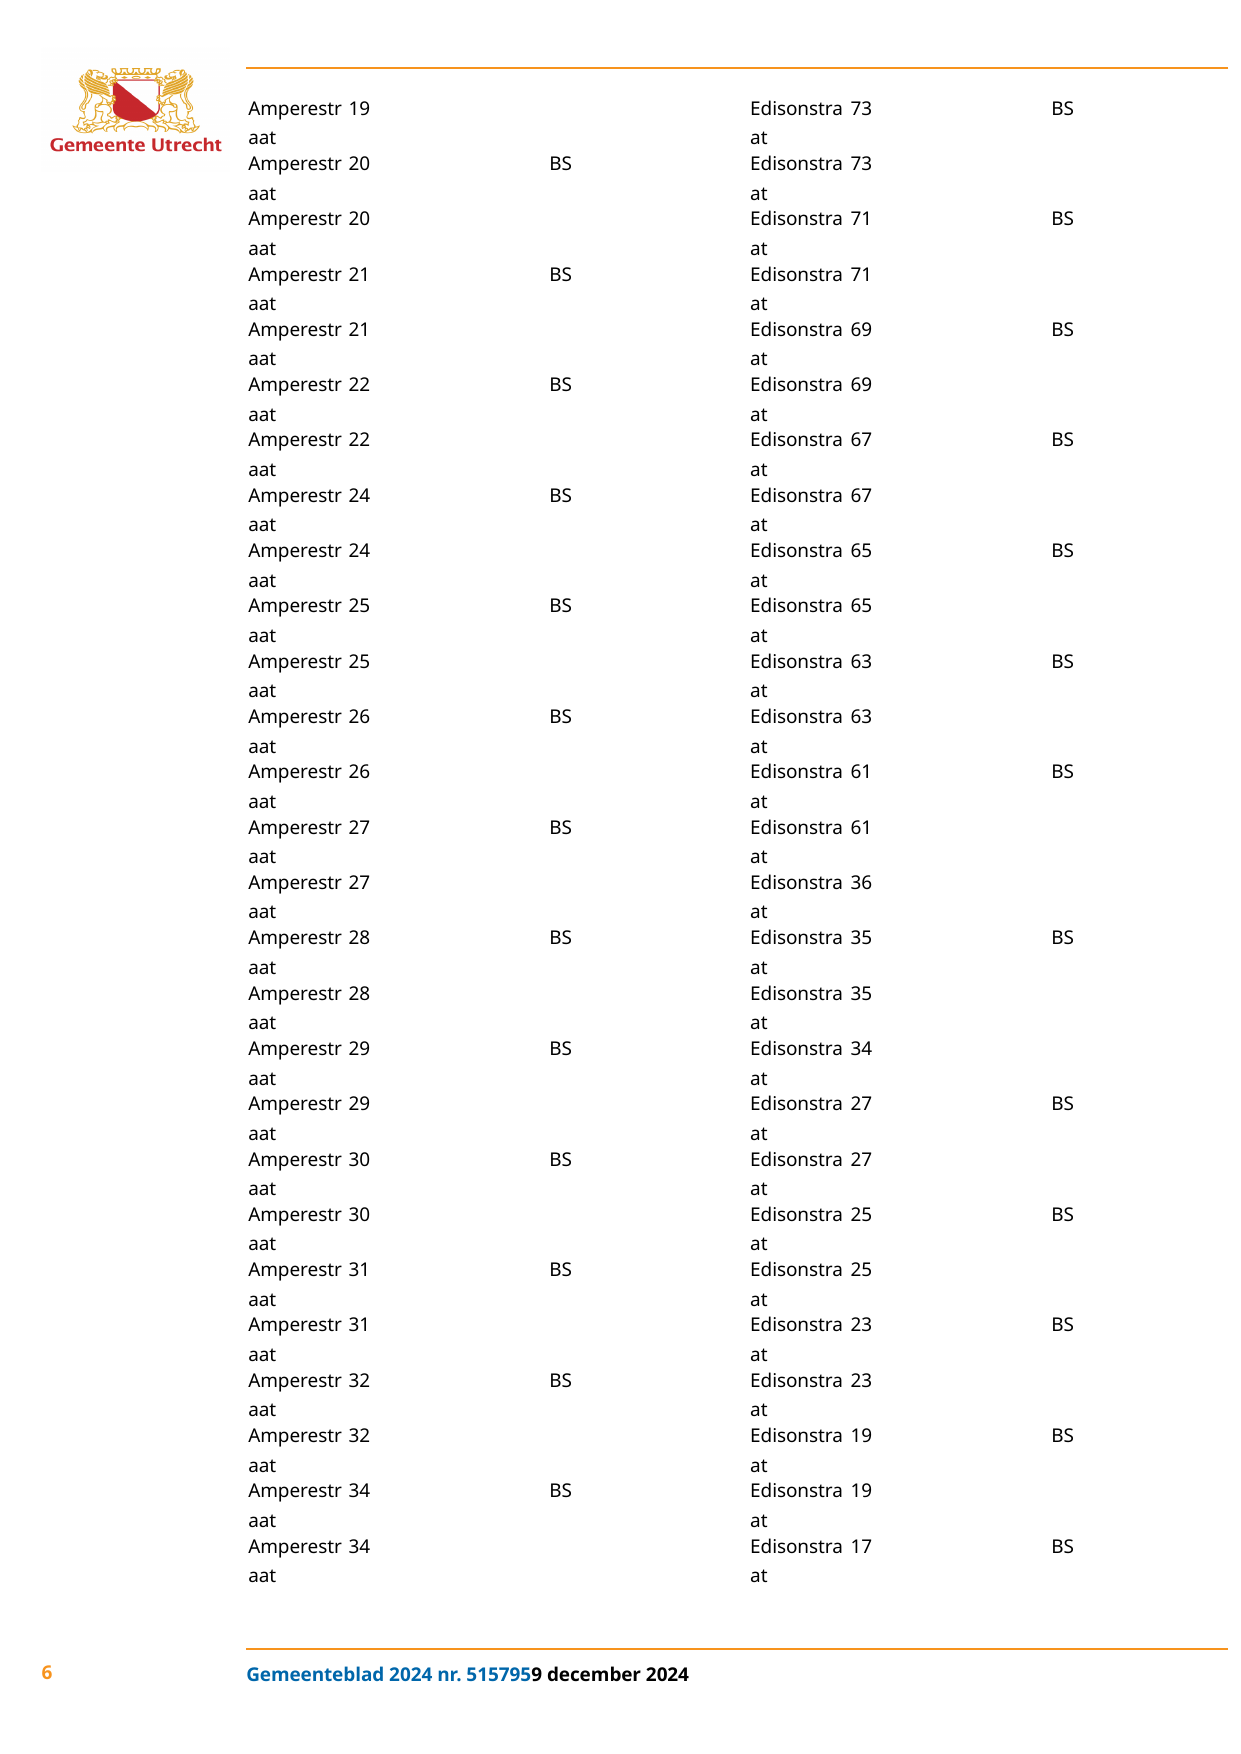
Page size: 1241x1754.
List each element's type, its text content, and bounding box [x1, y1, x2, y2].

table_cell 63 [850, 648, 951, 703]
table_cell [549, 316, 649, 371]
table_cell 21 [348, 261, 449, 316]
table_cell [449, 1533, 549, 1588]
table_cell BS [1051, 316, 1152, 371]
table_cell 61 [850, 759, 951, 814]
table_cell [951, 316, 1051, 371]
table_cell Amperestraat [248, 1367, 348, 1422]
table_cell [650, 482, 750, 537]
table_cell [650, 1422, 750, 1478]
table_cell 23 [850, 1312, 951, 1367]
table_cell [951, 925, 1051, 980]
table_cell Amperestraat [248, 1533, 348, 1588]
table_cell [449, 1367, 549, 1422]
table_cell [951, 427, 1051, 482]
table_cell 24 [348, 482, 449, 537]
table_cell 34 [348, 1533, 449, 1588]
table_cell [1051, 593, 1152, 648]
table_cell [951, 537, 1051, 593]
table_cell 34 [850, 1035, 951, 1090]
table_cell [449, 648, 549, 703]
table_cell Amperestraat [248, 316, 348, 371]
table_cell 19 [348, 95, 449, 150]
table_cell [951, 1312, 1051, 1367]
table_cell [449, 537, 549, 593]
table_cell [449, 150, 549, 205]
table_cell [951, 1533, 1051, 1588]
table_cell Amperestraat [248, 759, 348, 814]
table_cell [449, 1422, 549, 1478]
picture [41, 47, 231, 172]
table_cell Edisonstraat [750, 316, 850, 371]
table_cell [449, 1478, 549, 1533]
table_cell BS [549, 1146, 649, 1201]
table_cell [549, 427, 649, 482]
table_cell Amperestraat [248, 427, 348, 482]
table_cell Amperestraat [248, 980, 348, 1035]
table_cell [449, 593, 549, 648]
table_cell [549, 648, 649, 703]
table_cell [951, 703, 1051, 758]
table_cell 29 [348, 1035, 449, 1090]
table_cell 73 [850, 150, 951, 205]
table_cell [650, 759, 750, 814]
table_cell 67 [850, 482, 951, 537]
table_cell BS [549, 1256, 649, 1312]
table_cell [951, 980, 1051, 1035]
table_cell 67 [850, 427, 951, 482]
table_cell [449, 1201, 549, 1256]
table_cell 65 [850, 537, 951, 593]
table_cell 28 [348, 925, 449, 980]
table_cell 63 [850, 703, 951, 758]
table_cell [449, 925, 549, 980]
table_cell 22 [348, 371, 449, 427]
table_cell BS [1051, 537, 1152, 593]
table_cell 25 [850, 1256, 951, 1312]
table_cell Edisonstraat [750, 371, 850, 427]
table_cell Amperestraat [248, 95, 348, 150]
table_cell BS [1051, 1312, 1152, 1367]
table_cell [549, 95, 649, 150]
table_cell Edisonstraat [750, 1422, 850, 1478]
table_cell [650, 537, 750, 593]
table_cell Edisonstraat [750, 814, 850, 869]
table_cell 29 [348, 1090, 449, 1146]
table_cell [449, 261, 549, 316]
table_cell 65 [850, 593, 951, 648]
table_cell [650, 593, 750, 648]
table_cell [449, 759, 549, 814]
table_cell [951, 150, 1051, 205]
table_cell [449, 1090, 549, 1146]
table_cell 71 [850, 261, 951, 316]
table_cell 24 [348, 537, 449, 593]
table_cell 28 [348, 980, 449, 1035]
table_cell [549, 1090, 649, 1146]
table_cell 20 [348, 205, 449, 261]
table_cell [449, 205, 549, 261]
table_cell BS [1051, 648, 1152, 703]
table_cell 35 [850, 980, 951, 1035]
table_cell BS [549, 482, 649, 537]
table_cell 26 [348, 759, 449, 814]
table_cell BS [549, 703, 649, 758]
table_cell BS [1051, 95, 1152, 150]
table_cell Amperestraat [248, 869, 348, 924]
table_cell Edisonstraat [750, 1256, 850, 1312]
table_cell [549, 1533, 649, 1588]
table_cell Amperestraat [248, 1035, 348, 1090]
table_cell Amperestraat [248, 1256, 348, 1312]
table_cell Amperestraat [248, 648, 348, 703]
table_cell 31 [348, 1312, 449, 1367]
table_cell [1051, 1035, 1152, 1090]
table_cell Amperestraat [248, 1312, 348, 1367]
table_cell [951, 1367, 1051, 1422]
table_cell 30 [348, 1146, 449, 1201]
table_cell [951, 869, 1051, 924]
table_cell [449, 980, 549, 1035]
table_cell [449, 316, 549, 371]
table_cell [650, 1312, 750, 1367]
table_cell BS [1051, 1422, 1152, 1478]
table_cell Edisonstraat [750, 759, 850, 814]
table_cell [650, 1533, 750, 1588]
table_cell 71 [850, 205, 951, 261]
table_cell [449, 869, 549, 924]
table_cell Edisonstraat [750, 703, 850, 758]
table_cell Amperestraat [248, 925, 348, 980]
table_cell 34 [348, 1478, 449, 1533]
table_cell [650, 316, 750, 371]
table_cell [650, 1256, 750, 1312]
table_cell [650, 427, 750, 482]
table_cell Edisonstraat [750, 869, 850, 924]
table_cell Amperestraat [248, 150, 348, 205]
table_cell [449, 814, 549, 869]
table_cell BS [549, 371, 649, 427]
table_cell BS [549, 1367, 649, 1422]
table_cell Amperestraat [248, 261, 348, 316]
table_cell 19 [850, 1478, 951, 1533]
table_cell [951, 759, 1051, 814]
table_cell 27 [348, 869, 449, 924]
table_cell 25 [348, 648, 449, 703]
table_cell [449, 427, 549, 482]
table_cell 21 [348, 316, 449, 371]
table_cell [1051, 1478, 1152, 1533]
table_cell BS [1051, 925, 1152, 980]
table_cell [650, 869, 750, 924]
table_cell Amperestraat [248, 1478, 348, 1533]
table_cell [549, 759, 649, 814]
table_cell BS [549, 814, 649, 869]
table_cell Amperestraat [248, 814, 348, 869]
table_cell BS [1051, 427, 1152, 482]
table_cell [951, 1146, 1051, 1201]
table_cell [1051, 482, 1152, 537]
table_cell [650, 261, 750, 316]
table_cell [1051, 980, 1152, 1035]
table_cell [650, 814, 750, 869]
table_cell 31 [348, 1256, 449, 1312]
table_cell BS [1051, 1533, 1152, 1588]
table_cell [449, 1312, 549, 1367]
table_cell Amperestraat [248, 482, 348, 537]
table_cell [549, 1422, 649, 1478]
table_cell [549, 1312, 649, 1367]
table_cell Edisonstraat [750, 1312, 850, 1367]
table_cell [650, 980, 750, 1035]
table_cell BS [549, 261, 649, 316]
table_cell [549, 537, 649, 593]
table_cell Edisonstraat [750, 427, 850, 482]
table_cell 25 [850, 1201, 951, 1256]
table_cell BS [1051, 1090, 1152, 1146]
table_cell [1051, 371, 1152, 427]
table_cell Amperestraat [248, 1146, 348, 1201]
table_cell [549, 869, 649, 924]
table_cell [449, 1146, 549, 1201]
table_cell [650, 925, 750, 980]
table_cell 30 [348, 1201, 449, 1256]
table_cell [449, 1035, 549, 1090]
table_cell [951, 648, 1051, 703]
table_cell Edisonstraat [750, 1090, 850, 1146]
table_cell 73 [850, 95, 951, 150]
table_cell 27 [850, 1146, 951, 1201]
table_cell Edisonstraat [750, 1146, 850, 1201]
table_cell [650, 150, 750, 205]
table_cell [951, 1422, 1051, 1478]
table_cell Edisonstraat [750, 537, 850, 593]
table_cell 36 [850, 869, 951, 924]
table_cell [549, 1201, 649, 1256]
table_cell 27 [348, 814, 449, 869]
table_cell Edisonstraat [750, 1035, 850, 1090]
table_cell [951, 1090, 1051, 1146]
table_cell Edisonstraat [750, 648, 850, 703]
table_cell [549, 980, 649, 1035]
table_cell [650, 703, 750, 758]
table_cell [449, 703, 549, 758]
table_cell [650, 648, 750, 703]
table_cell [1051, 1146, 1152, 1201]
table_cell [1051, 150, 1152, 205]
table_cell [650, 1201, 750, 1256]
table_cell Edisonstraat [750, 205, 850, 261]
table_cell [650, 1478, 750, 1533]
table_cell [1051, 869, 1152, 924]
table_cell 26 [348, 703, 449, 758]
table_cell Edisonstraat [750, 261, 850, 316]
table_cell 32 [348, 1422, 449, 1478]
table_cell Edisonstraat [750, 925, 850, 980]
table_cell 35 [850, 925, 951, 980]
table_cell Amperestraat [248, 593, 348, 648]
table_cell [951, 1256, 1051, 1312]
table_cell Edisonstraat [750, 1367, 850, 1422]
table_cell 19 [850, 1422, 951, 1478]
table_cell 25 [348, 593, 449, 648]
table_cell 61 [850, 814, 951, 869]
table_cell Edisonstraat [750, 1201, 850, 1256]
table_cell [650, 1146, 750, 1201]
table_cell 22 [348, 427, 449, 482]
table_cell [650, 95, 750, 150]
table_cell BS [549, 1478, 649, 1533]
table_cell BS [1051, 759, 1152, 814]
table_cell BS [1051, 1201, 1152, 1256]
table_cell [951, 1035, 1051, 1090]
table_cell [650, 205, 750, 261]
table_cell Amperestraat [248, 1090, 348, 1146]
table_cell [951, 1478, 1051, 1533]
table_cell Edisonstraat [750, 980, 850, 1035]
table_cell 23 [850, 1367, 951, 1422]
table_cell [951, 371, 1051, 427]
table_cell [650, 371, 750, 427]
table_cell Amperestraat [248, 537, 348, 593]
table_cell Amperestraat [248, 703, 348, 758]
table_cell Edisonstraat [750, 1533, 850, 1588]
table_cell BS [549, 925, 649, 980]
table_cell Amperestraat [248, 371, 348, 427]
table_cell Amperestraat [248, 205, 348, 261]
table_cell [449, 1256, 549, 1312]
table_cell BS [549, 593, 649, 648]
table_cell BS [549, 150, 649, 205]
table_cell 27 [850, 1090, 951, 1146]
table_cell BS [549, 1035, 649, 1090]
table_cell Edisonstraat [750, 150, 850, 205]
table_cell [951, 205, 1051, 261]
table_cell Edisonstraat [750, 593, 850, 648]
table_cell [951, 95, 1051, 150]
table_cell [1051, 1367, 1152, 1422]
table_cell [951, 261, 1051, 316]
table_cell 20 [348, 150, 449, 205]
table_cell [549, 205, 649, 261]
table_cell Amperestraat [248, 1201, 348, 1256]
table_cell [650, 1090, 750, 1146]
table_cell 69 [850, 371, 951, 427]
table_cell Edisonstraat [750, 95, 850, 150]
table_cell [951, 482, 1051, 537]
table_cell [449, 482, 549, 537]
table_cell [449, 95, 549, 150]
table_cell [951, 593, 1051, 648]
table_cell BS [1051, 205, 1152, 261]
table_cell [650, 1035, 750, 1090]
table_cell Edisonstraat [750, 1478, 850, 1533]
table_cell Edisonstraat [750, 482, 850, 537]
table_cell 32 [348, 1367, 449, 1422]
table_cell Amperestraat [248, 1422, 348, 1478]
table_cell [1051, 261, 1152, 316]
table_cell 69 [850, 316, 951, 371]
table_cell [1051, 814, 1152, 869]
table_cell [1051, 1256, 1152, 1312]
table_cell [951, 814, 1051, 869]
table_cell [650, 1367, 750, 1422]
table_cell [951, 1201, 1051, 1256]
table_cell [449, 371, 549, 427]
table_cell [1051, 703, 1152, 758]
table_cell 17 [850, 1533, 951, 1588]
